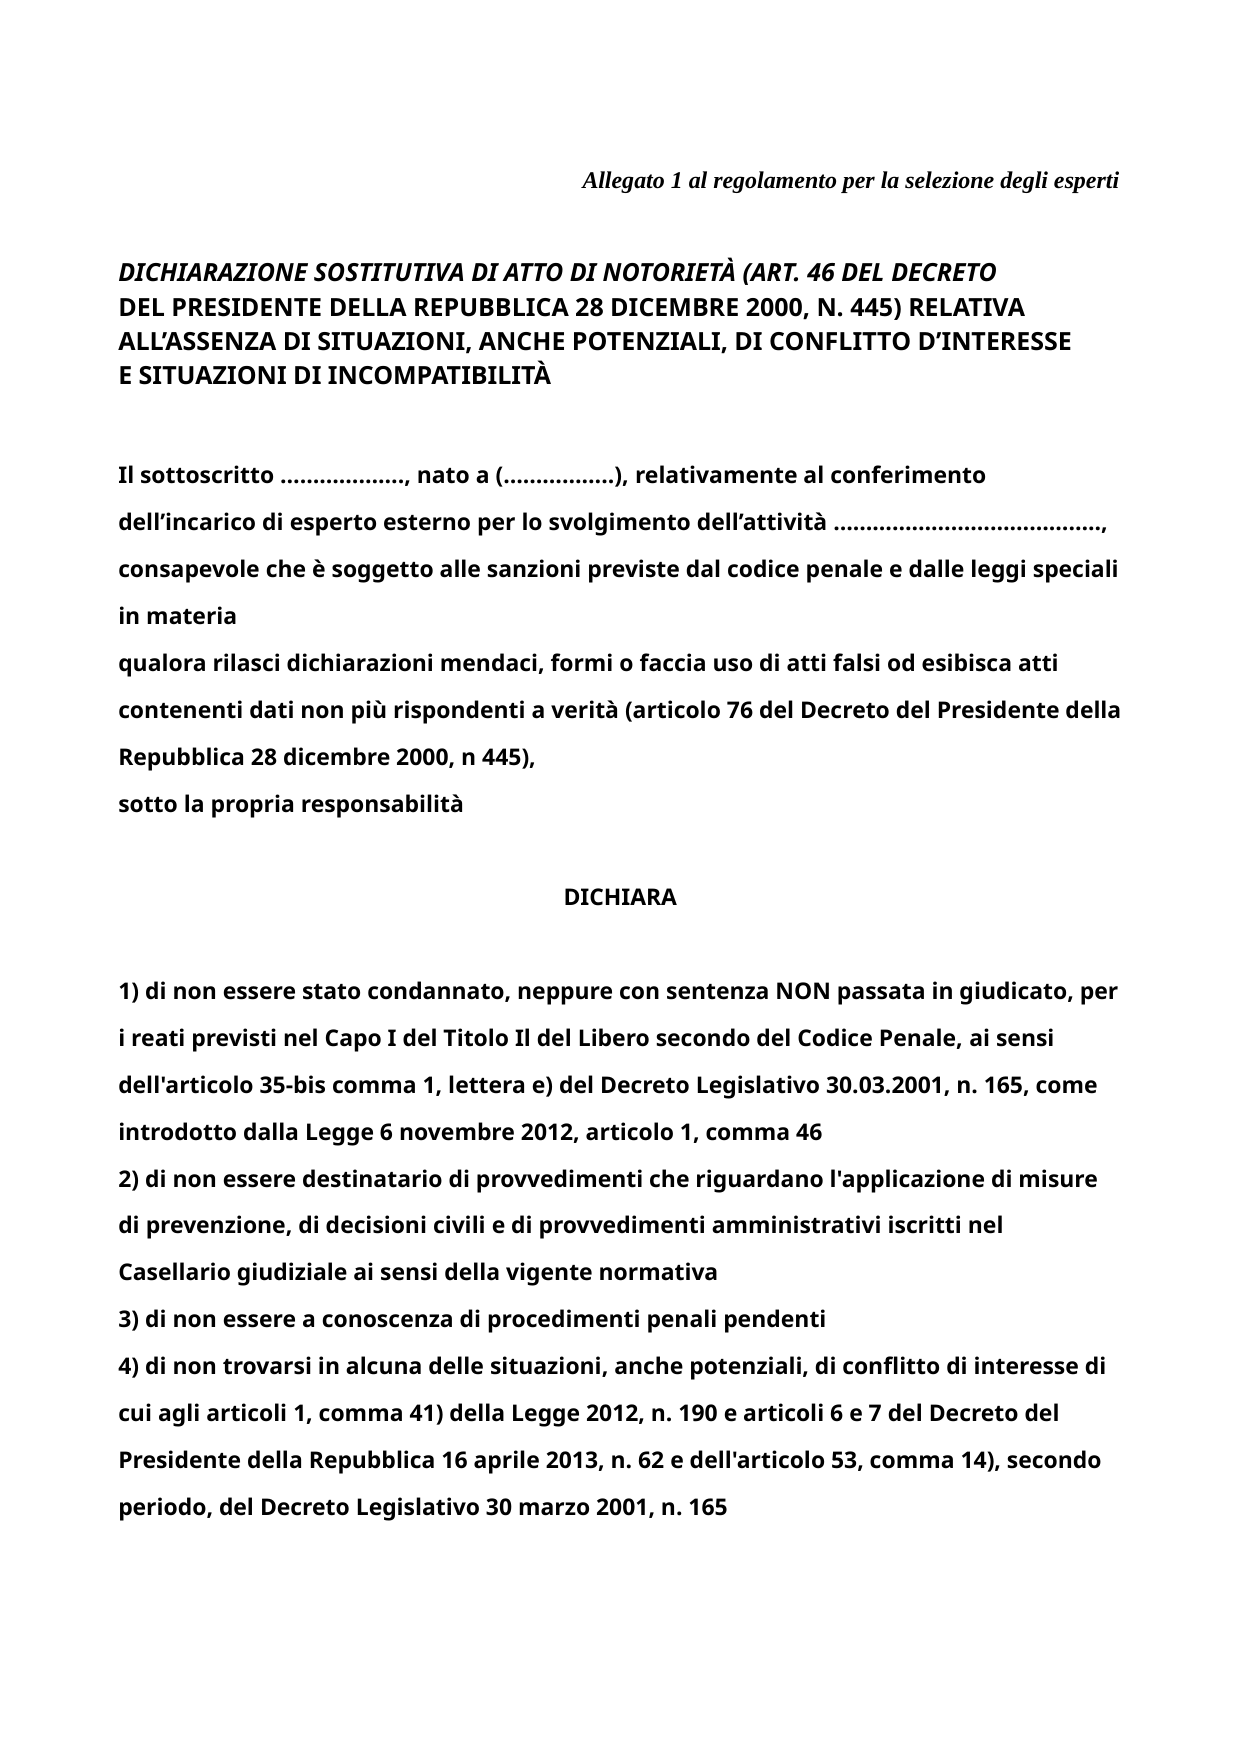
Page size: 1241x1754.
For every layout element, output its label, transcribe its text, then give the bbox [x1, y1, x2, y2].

text 1) di non essere stato condannato, neppure con sentenza NON passata in giudicato, per i reati previsti nel Capo I del Titolo Il del Libero secondo del Codice Penale, ai sensi dell'articolo 35-bis comma 1, lettera e) del Decreto Legislativo 30.03.2001, n. 165, come introdotto dalla Legge 6 novembre 2012, articolo 1, comma 46 [118, 975, 1122, 1147]
text 3) di non essere a conoscenza di procedimenti penali pendenti [118, 1303, 1122, 1334]
text DEL PRESIDENTE DELLA REPUBBLICA 28 DICEMBRE 2000, N. 445) RELATIVA [118, 289, 1122, 323]
text Allegato 1 al regolamento per la selezione degli esperti [118, 166, 1122, 193]
text ALL’ASSENZA DI SITUAZIONI, ANCHE POTENZIALI, DI CONFLITTO D’INTERESSE [118, 323, 1122, 357]
text DICHIARA [118, 881, 1122, 913]
text E SITUAZIONI DI INCOMPATIBILITÀ [118, 357, 1122, 391]
text 4) di non trovarsi in alcuna delle situazioni, anche potenziali, di conflitto di interesse di cui agli articoli 1, comma 41) della Legge 2012, n. 190 e articoli 6 e 7 del Decreto del Presidente della Repubblica 16 aprile 2013, n. 62 e dell'articolo 53, comma 14), secondo periodo, del Decreto Legislativo 30 marzo 2001, n. 165 [118, 1350, 1122, 1522]
text qualora rilasci dichiarazioni mendaci, formi o faccia uso di atti falsi od esibisca atti contenenti dati non più rispondenti a verità (articolo 76 del Decreto del Presidente della Repubblica 28 dicembre 2000, n 445), [118, 647, 1122, 772]
text sotto la propria responsabilità [118, 788, 1122, 819]
text DICHIARAZIONE SOSTITUTIVA DI ATTO DI NOTORIETÀ (ART. 46 DEL DECRETO [118, 255, 1122, 289]
text Il sottoscritto ………………., nato a (……………..), relativamente al conferimento dell’incarico di esperto esterno per lo svolgimento dell’attività ………………………………….., [118, 459, 1122, 538]
text consapevole che è soggetto alle sanzioni previste dal codice penale e dalle leggi speciali in materia [118, 553, 1122, 631]
text 2) di non essere destinatario di provvedimenti che riguardano l'applicazione di misure di prevenzione, di decisioni civili e di provvedimenti amministrativi iscritti nel Casellario giudiziale ai sensi della vigente normativa [118, 1163, 1122, 1288]
